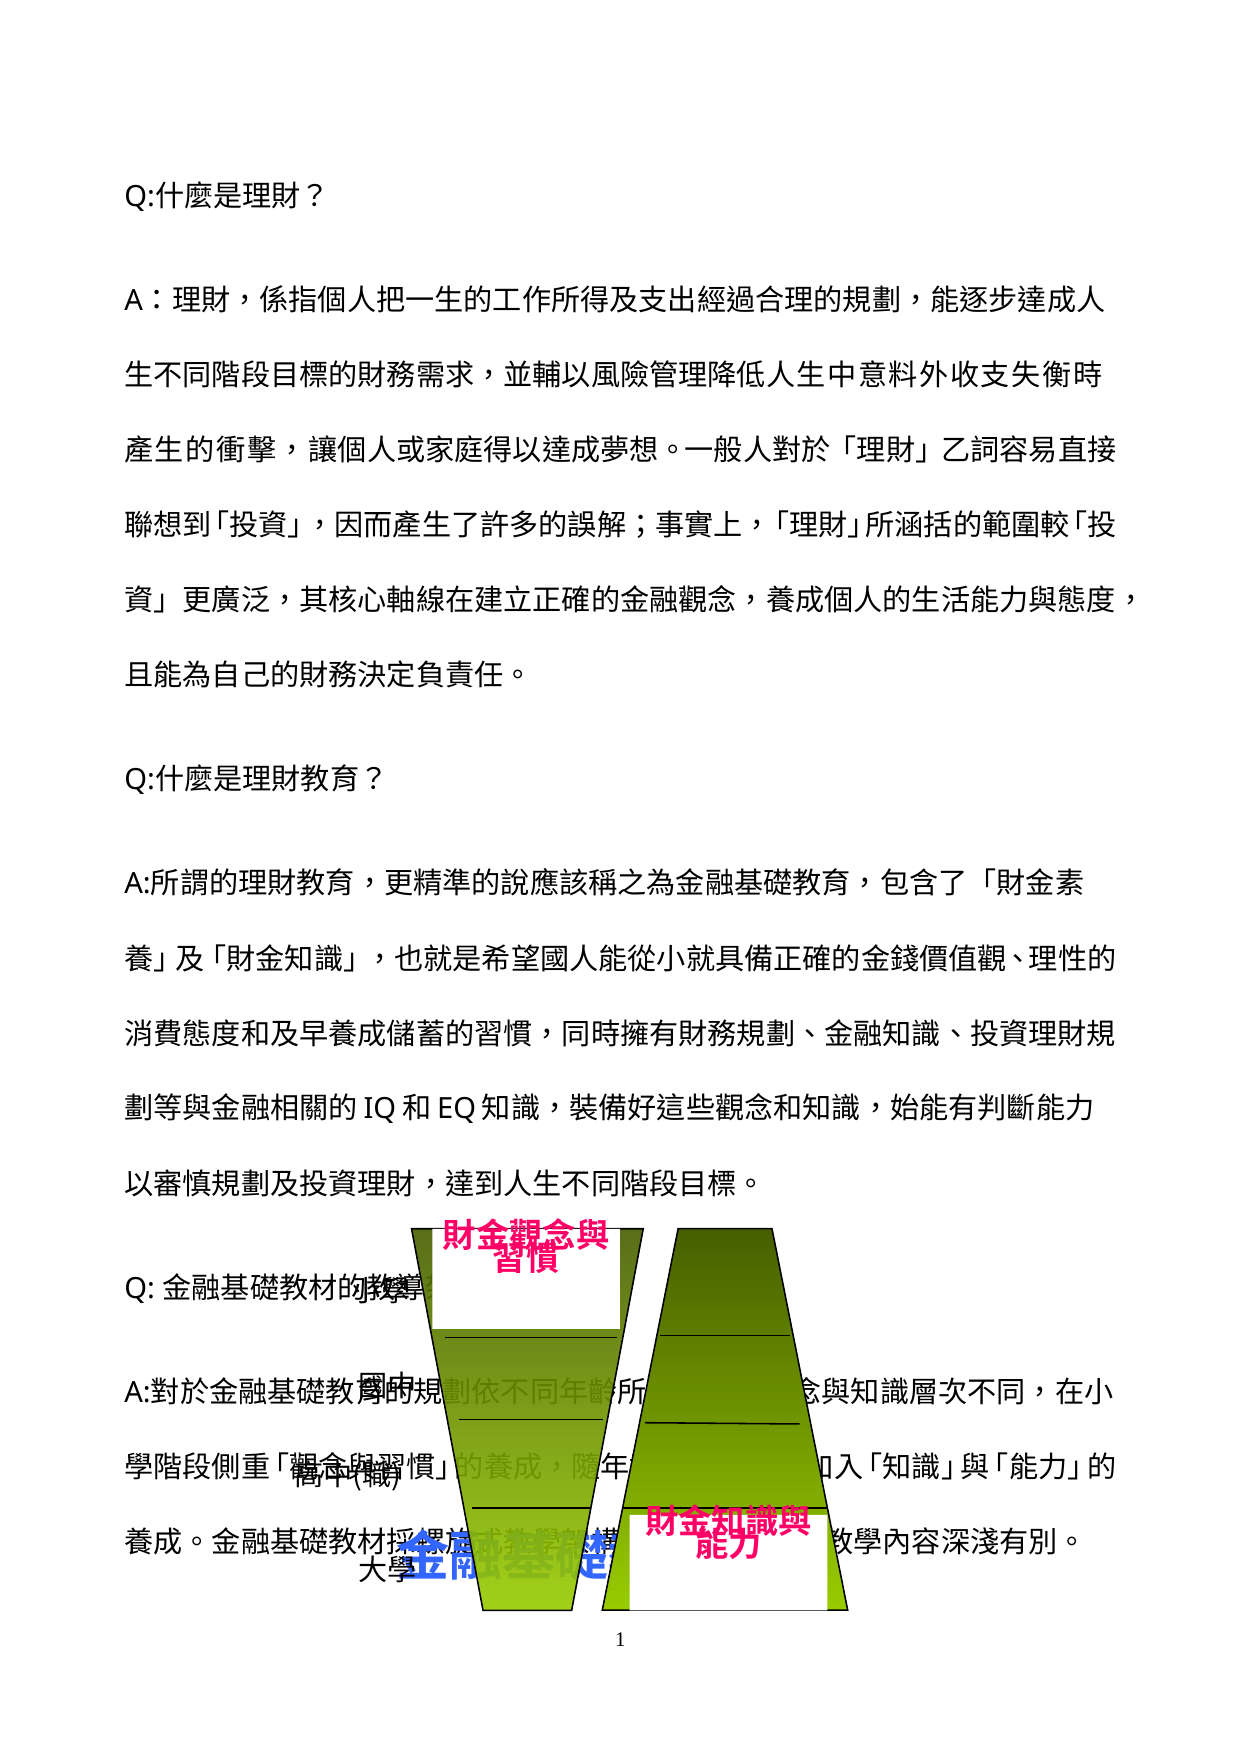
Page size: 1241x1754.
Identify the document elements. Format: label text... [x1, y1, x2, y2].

text Q: 金融基礎教材的教導架構為何？ [777, 1248, 1116, 1323]
text A:對於金融基礎教育的規劃依不同年齡所應建立的觀念與知識層次不同，在小學階段側重「觀念與習慣」的養成，隨年齡增長而逐步加入「知識」與「能力」的養成。金融基礎教材採螺旋式教學架構，在不同階段其教學內容深淺有別。 [124, 1352, 467, 1577]
text Q:什麼是理財教育？ [124, 740, 1116, 815]
text A:所謂的理財教育，更精準的說應該稱之為金融基礎教育，包含了「財金素養」及「財金知識」，也就是希望國人能從小就具備正確的金錢價值觀、理性的消費態度和及早養成儲蓄的習慣，同時擁有財務規劃、金融知識、投資理財規劃等與金融相關的IQ和EQ知識，裝備好這些觀念和知識，始能有判斷能力以審慎規劃及投資理財，達到人生不同階段目標。 [124, 844, 1116, 1219]
text A:對於金融基礎教育的規劃依不同年齡所應建立的觀念與知識層次不同，在小學階段側重「觀念與習慣」的養成，隨年齡增長而逐步加入「知識」與「能力」的養成。金融基礎教材採螺旋式教學架構，在不同階段其教學內容深淺有別。 [601, 1352, 652, 1471]
text A:對於金融基礎教育的規劃依不同年齡所應建立的觀念與知識層次不同，在小學階段側重「觀念與習慣」的養成，隨年齡增長而逐步加入「知識」與「能力」的養成。金融基礎教材採螺旋式教學架構，在不同階段其教學內容深淺有別。 [584, 1458, 628, 1554]
text Q:什麼是理財？ [124, 156, 1116, 231]
text A：理財，係指個人把一生的工作所得及支出經過合理的規劃，能逐步達成人生不同階段目標的財務需求，並輔以風險管理降低人生中意料外收支失衡時產生的衝擊，讓個人或家庭得以達成夢想。一般人對於「理財」乙詞容易直接聯想到「投資」，因而產生了許多的誤解；事實上，「理財」所涵括的範圍較「投資」更廣泛，其核心軸線在建立正確的金融觀念，養成個人的生活能力與態度，且能為自己的財務決定負責任。 [124, 261, 1116, 711]
text Q: 金融基礎教材的教導架構為何？ [124, 1248, 428, 1323]
text Q: 金融基礎教材的教導架構為何？ [627, 1248, 673, 1323]
text A:對於金融基礎教育的規劃依不同年齡所應建立的觀念與知識層次不同，在小學階段側重「觀念與習慣」的養成，隨年齡增長而逐步加入「知識」與「能力」的養成。金融基礎教材採螺旋式教學架構，在不同階段其教學內容深淺有別。 [798, 1352, 1116, 1577]
